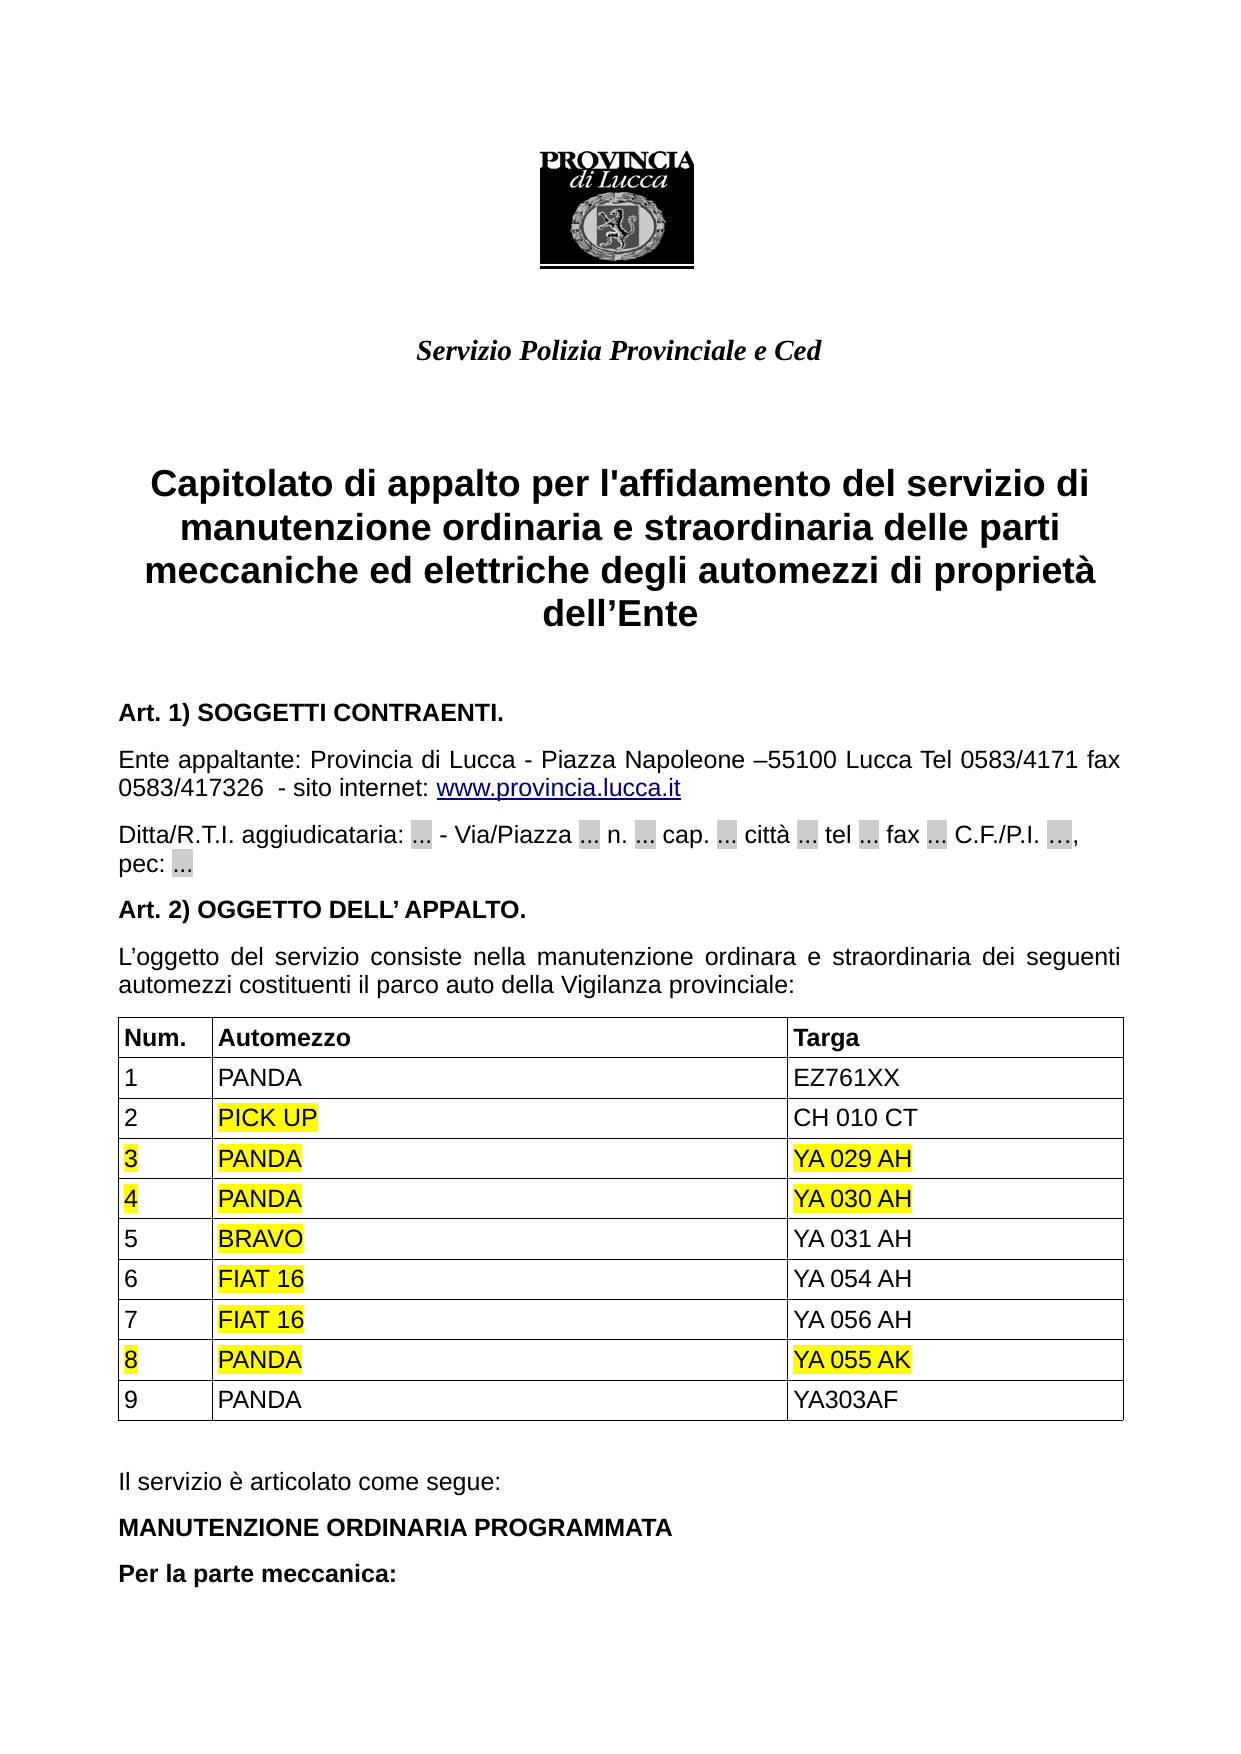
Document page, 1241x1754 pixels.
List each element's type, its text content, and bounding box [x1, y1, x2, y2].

table_cell 5 [119, 1219, 212, 1259]
table_cell 3 [119, 1139, 212, 1178]
table_cell YA 056 AH [788, 1300, 1123, 1339]
table_cell 2 [119, 1099, 212, 1138]
text Art. 1) SOGGETTI CONTRAENTI. [118, 698, 1122, 727]
table_cell PANDA [213, 1058, 787, 1097]
table_cell 4 [119, 1179, 212, 1218]
table_cell BRAVO [213, 1219, 787, 1259]
table_cell CH 010 CT [788, 1099, 1123, 1138]
table_header 9 [119, 1381, 212, 1420]
table_cell PANDA [213, 1139, 787, 1178]
table_cell YA 055 AK [788, 1340, 1123, 1379]
table_cell YA 054 AH [788, 1260, 1123, 1299]
table_header PANDA [213, 1381, 787, 1420]
table_cell PANDA [213, 1179, 787, 1218]
text Servizio Polizia Provinciale e Ced [118, 333, 1122, 367]
table_cell FIAT 16 [213, 1260, 787, 1299]
text Capitolato di appalto per l'affidamento del servizio di manutenzione ordinaria e straordinaria delle parti meccaniche ed elettriche degli automezzi di proprietà dell’Ente [118, 462, 1122, 634]
text Per la parte meccanica: [118, 1559, 1122, 1588]
table_cell PANDA [213, 1340, 787, 1379]
text Ditta/R.T.I. aggiudicataria: ... - Via/Piazza ... n. ... cap. ... città ... tel ... fax ... C.F./P.I. …, pec: ... [118, 820, 1122, 877]
table_header YA303AF [788, 1381, 1123, 1420]
table_header Num. [119, 1018, 212, 1057]
text Ente appaltante: Provincia di Lucca - Piazza Napoleone –55100 Lucca Tel 0583/4171 fax 0583/417326 - sito internet: www.provincia.lucca.it [118, 745, 1122, 802]
table_cell 6 [119, 1260, 212, 1299]
text Il servizio è articolato come segue: [118, 1467, 1122, 1495]
table_cell 1 [119, 1058, 212, 1097]
table_cell 7 [119, 1300, 212, 1339]
table_cell YA 030 AH [788, 1179, 1123, 1218]
table_cell YA 029 AH [788, 1139, 1123, 1178]
text MANUTENZIONE ORDINARIA PROGRAMMATA [118, 1513, 1122, 1542]
text L’oggetto del servizio consiste nella manutenzione ordinara e straordinaria dei seguenti automezzi costituenti il parco auto della Vigilanza provinciale: [118, 942, 1122, 999]
table_cell PICK UP [213, 1099, 787, 1138]
table_cell 8 [119, 1340, 212, 1379]
table_cell EZ761XX [788, 1058, 1123, 1097]
table_header Automezzo [213, 1018, 787, 1057]
table_cell FIAT 16 [213, 1300, 787, 1339]
table_header Targa [788, 1018, 1123, 1057]
table_cell YA 031 AH [788, 1219, 1123, 1259]
text Art. 2) OGGETTO DELL’ APPALTO. [118, 895, 1122, 924]
